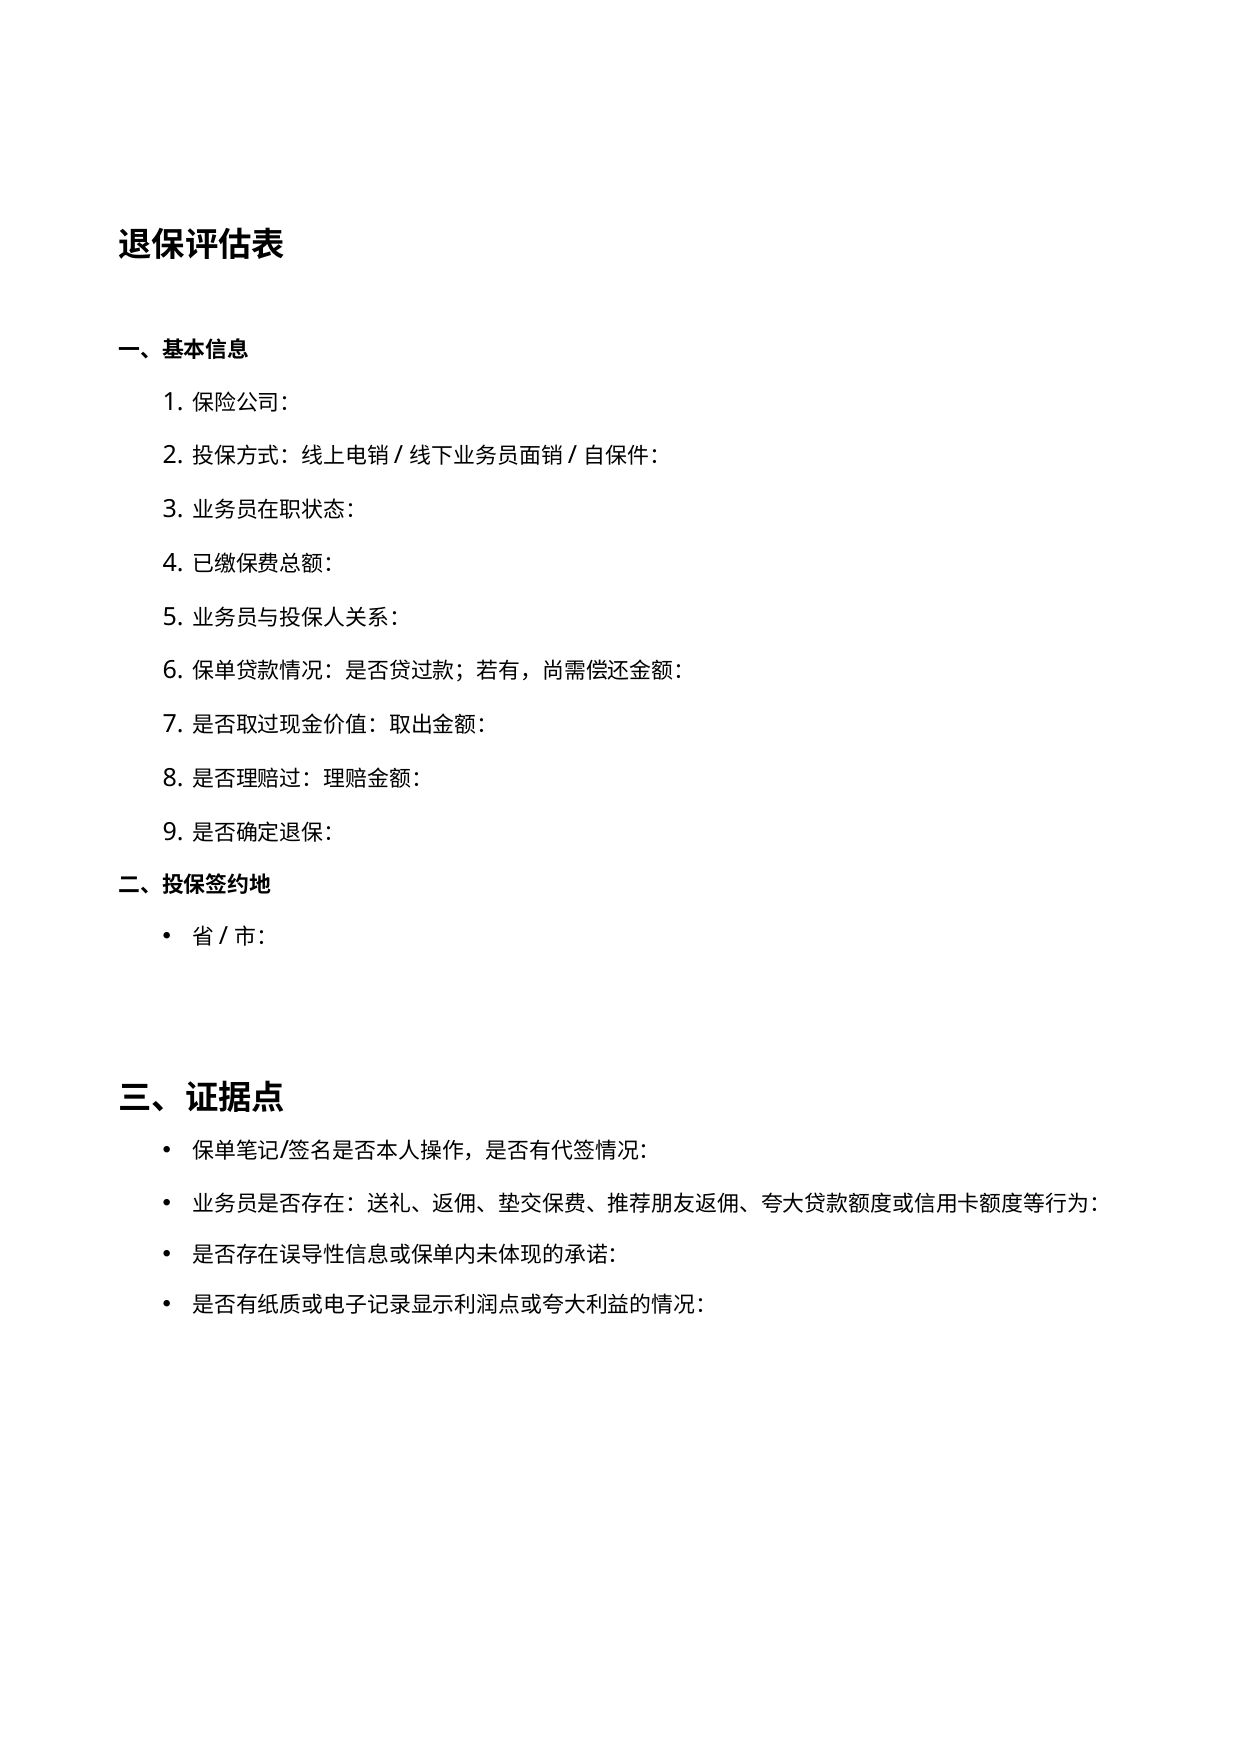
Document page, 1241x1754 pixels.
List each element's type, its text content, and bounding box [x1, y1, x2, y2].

list 保险公司： [162, 383, 1122, 417]
subtitle 退保评估表 [118, 218, 1122, 266]
subtitle 三、证据点 [118, 1071, 1122, 1119]
list 是否存在误导性信息或保单内未体现的承诺： [162, 1237, 1122, 1268]
list 业务员与投保人关系： [162, 598, 1122, 632]
list 业务员是否存在：送礼、返佣、垫交保费、推荐朋友返佣、夸大贷款额度或信用卡额度等行为： [162, 1186, 1122, 1217]
list 投保方式：线上电销 / 线下业务员面销 / 自保件： [162, 437, 1122, 471]
text 一、基本信息 [118, 332, 1122, 364]
list 是否取过现金价值：取出金额： [162, 706, 1122, 740]
text 二、投保签约地 [118, 867, 1122, 898]
list 已缴保费总额： [162, 544, 1122, 578]
list 省 / 市： [162, 918, 1122, 952]
list 保单笔记/签名是否本人操作，是否有代签情况： [162, 1132, 1122, 1166]
list 是否理赔过：理赔金额： [162, 759, 1122, 793]
list 是否有纸质或电子记录显示利润点或夸大利益的情况： [162, 1287, 1122, 1319]
list 业务员在职状态： [162, 491, 1122, 525]
list 是否确定退保： [162, 813, 1122, 847]
list 保单贷款情况：是否贷过款；若有，尚需偿还金额： [162, 652, 1122, 686]
